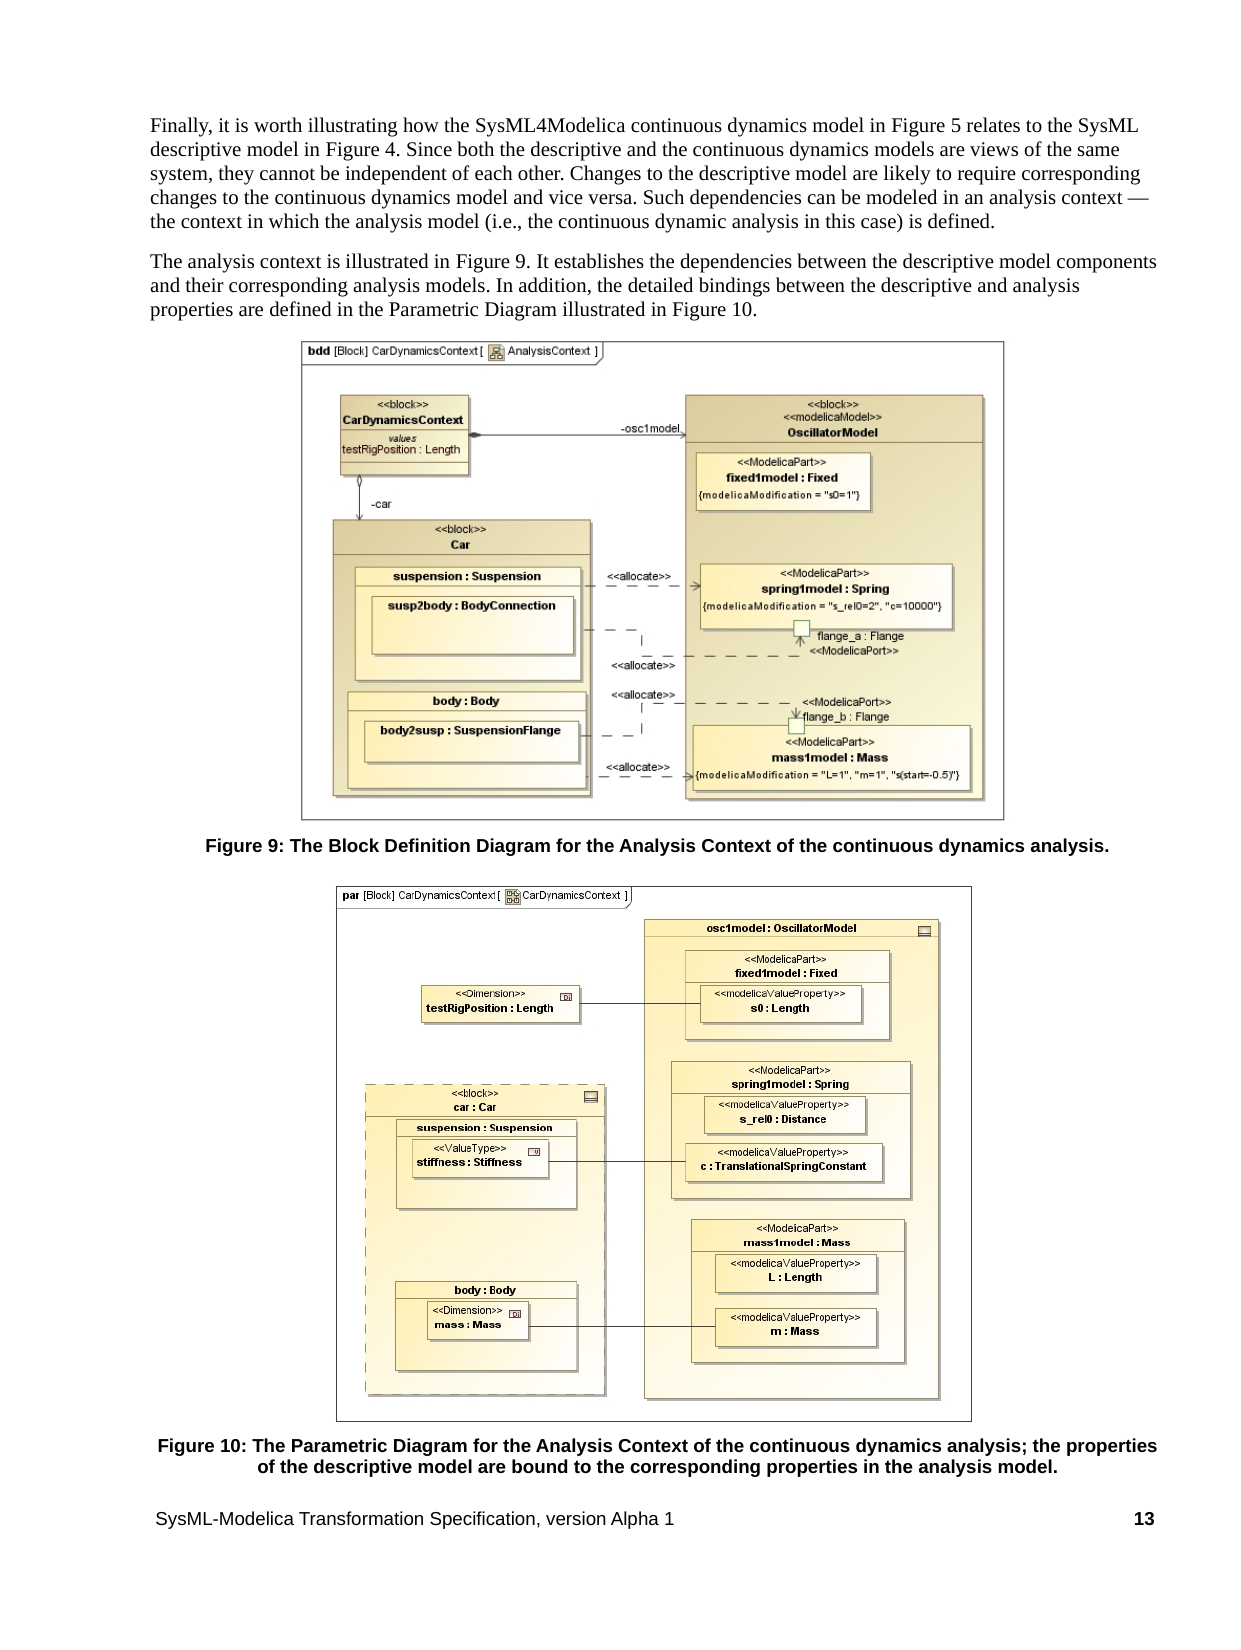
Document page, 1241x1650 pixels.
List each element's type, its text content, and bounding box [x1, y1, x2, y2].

picture [297, 336, 1019, 835]
text Figure 9: The Block Definition Diagram for the Analysis Context of the continuous dynamics analysis. [150, 336, 1166, 856]
picture [331, 881, 984, 1435]
text Finally, it is worth illustrating how the SysML4Modelica continuous dynamics model in Figure 5 relates to the SysML descriptive model in Figure 4. Since both the descriptive and the continuous dynamics models are views of the same system, they cannot be independent of each other. Changes to the descriptive model are likely to require corresponding changes to the continuous dynamics model and vice versa. Such dependencies can be modeled in an analysis context — the context in which the analysis model (i.e., the continuous dynamic analysis in this case) is defined. [150, 112, 1166, 233]
text Figure 10: The Parametric Diagram for the Analysis Context of the continuous dynamics analysis; the properties of the descriptive model are bound to the corresponding properties in the analysis model. [150, 882, 1166, 1477]
text The analysis context is illustrated in Figure 9. It establishes the dependencies between the descriptive model components and their corresponding analysis models. In addition, the detailed bindings between the descriptive and analysis properties are defined in the Parametric Diagram illustrated in Figure 10. [150, 249, 1166, 321]
